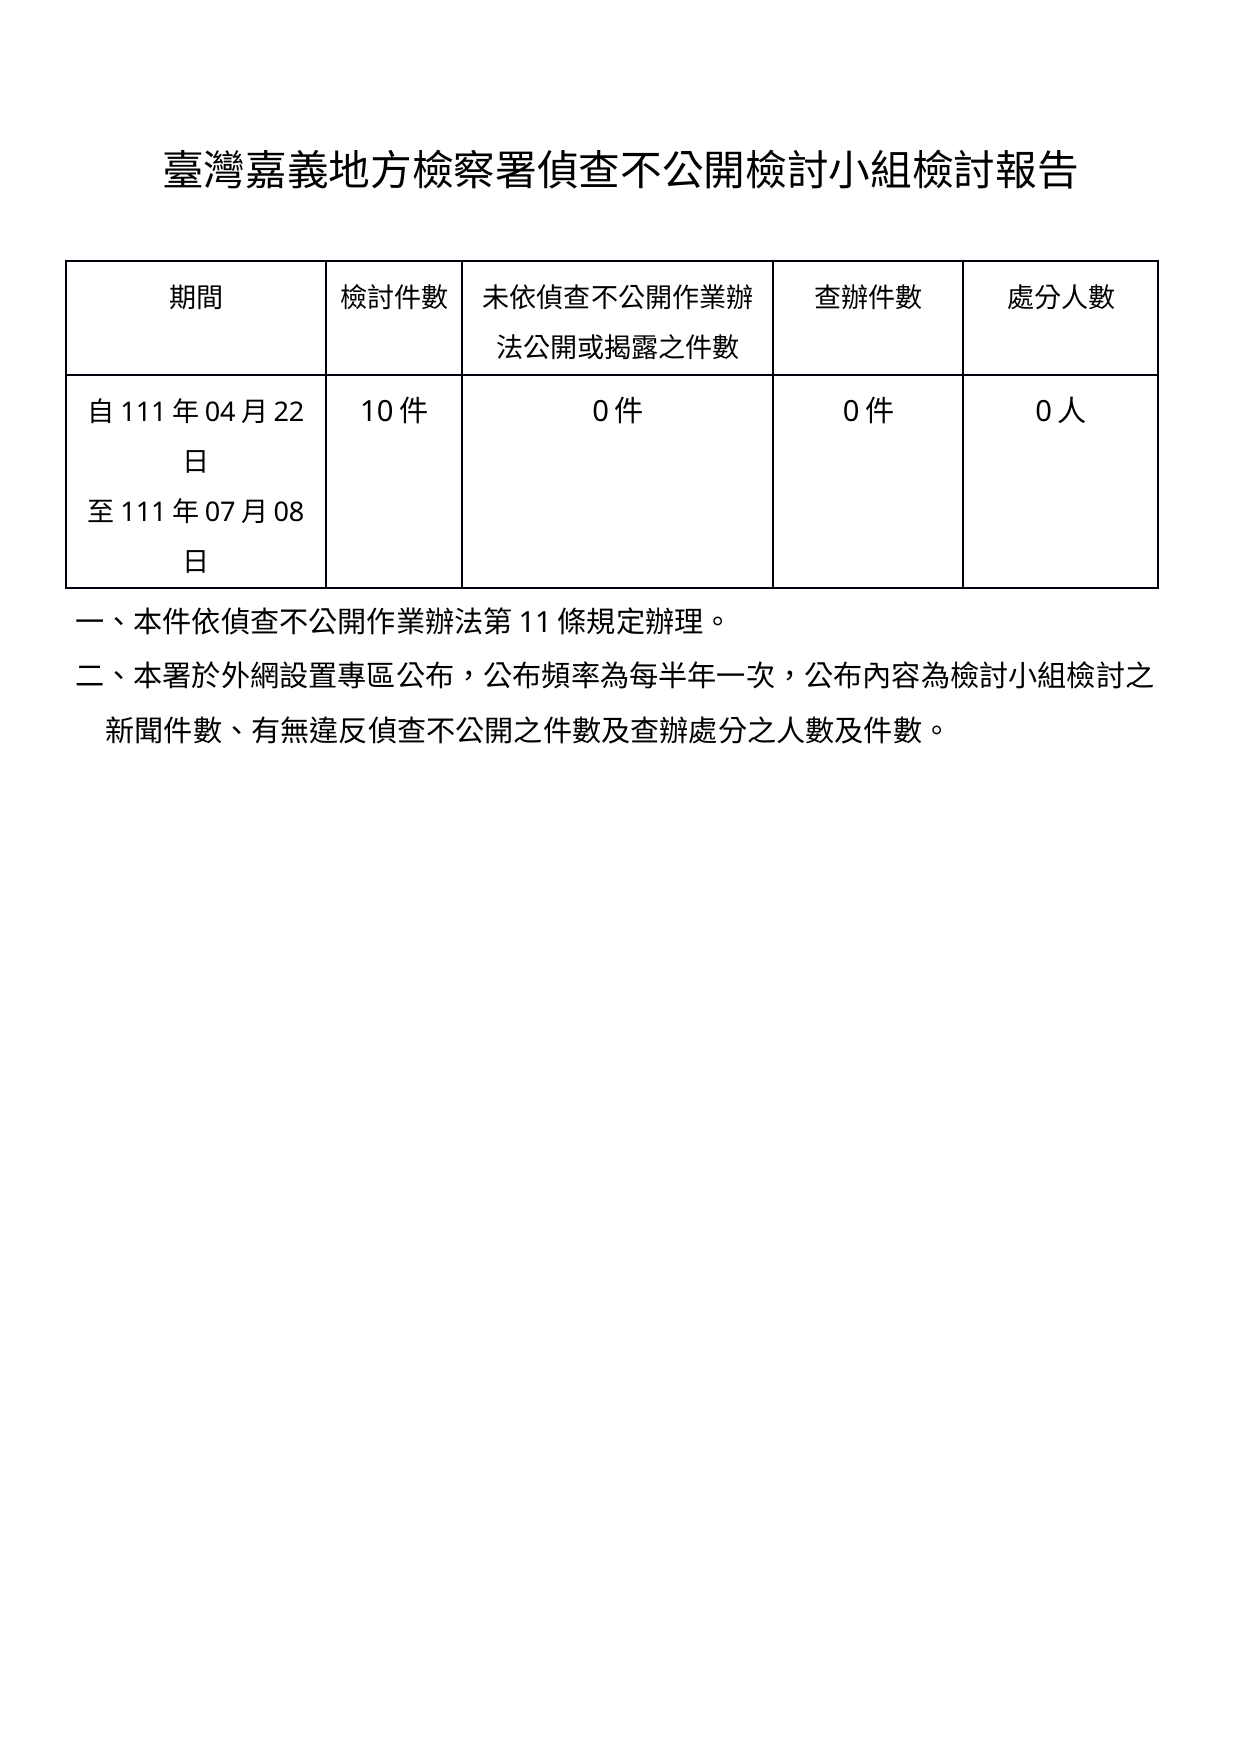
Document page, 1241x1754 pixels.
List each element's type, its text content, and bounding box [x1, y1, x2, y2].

table_header 未依偵查不公開作業辦法公開或揭露之件數 [463, 262, 772, 374]
table_header 期間 [67, 262, 325, 374]
table_header 處分人數 [964, 262, 1157, 374]
list 二、本署於外網設置專區公布，公布頻率為每半年一次，公布內容為檢討小組檢討之 [75, 643, 1165, 698]
text 臺灣嘉義地方檢察署偵查不公開檢討小組檢討報告 [75, 137, 1165, 198]
table_cell 0件 [774, 376, 962, 587]
list 一、本件依偵查不公開作業辦法第11條規定辦理。 [75, 589, 1165, 643]
table_header 檢討件數 [327, 262, 461, 374]
table_header 查辦件數 [774, 262, 962, 374]
table_cell 0人 [964, 376, 1157, 587]
table_cell 10件 [327, 376, 461, 587]
table_cell 0件 [463, 376, 772, 587]
table_cell 自111年04月22日 至111年07月08日 [67, 376, 325, 587]
list 新聞件數、有無違反偵查不公開之件數及查辦處分之人數及件數。 [75, 698, 1165, 752]
